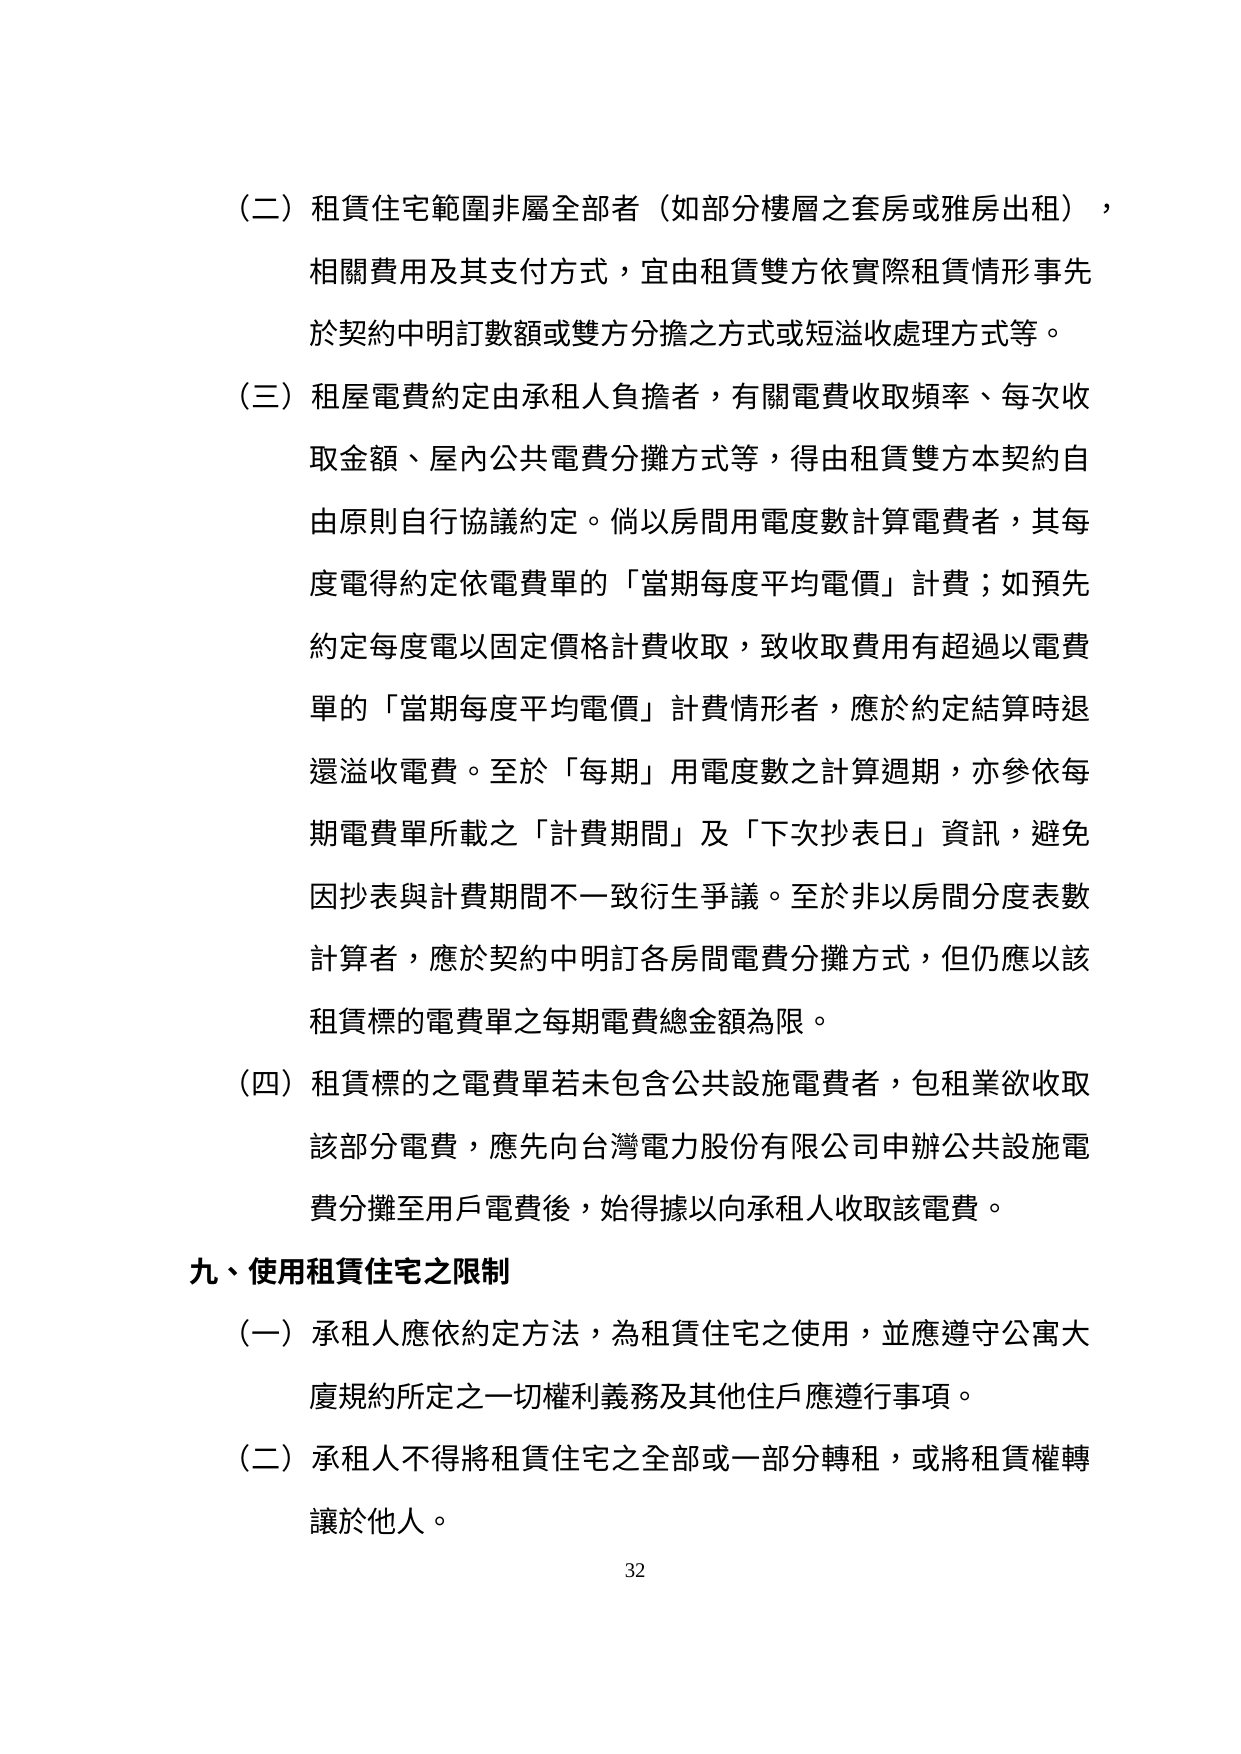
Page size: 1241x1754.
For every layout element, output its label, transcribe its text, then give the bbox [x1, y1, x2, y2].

text （二）承租人不得將租賃住宅之全部或一部分轉租，或將租賃權轉讓於他人。 [221, 1415, 1092, 1540]
text （二）租賃住宅範圍非屬全部者（如部分樓層之套房或雅房出租），相關費用及其支付方式，宜由租賃雙方依實際租賃情形事先於契約中明訂數額或雙方分擔之方式或短溢收處理方式等。 [221, 165, 1092, 353]
text 九、使用租賃住宅之限制 [189, 1228, 1092, 1290]
text （四）租賃標的之電費單若未包含公共設施電費者，包租業欲收取該部分電費，應先向台灣電力股份有限公司申辦公共設施電費分攤至用戶電費後，始得據以向承租人收取該電費。 [221, 1040, 1092, 1228]
text （一）承租人應依約定方法，為租賃住宅之使用，並應遵守公寓大廈規約所定之一切權利義務及其他住戶應遵行事項。 [221, 1290, 1092, 1415]
text （三）租屋電費約定由承租人負擔者，有關電費收取頻率、每次收取金額、屋內公共電費分攤方式等，得由租賃雙方本契約自由原則自行協議約定。倘以房間用電度數計算電費者，其每度電得約定依電費單的「當期每度平均電價」計費；如預先約定每度電以固定價格計費收取，致收取費用有超過以電費單的「當期每度平均電價」計費情形者，應於約定結算時退還溢收電費。至於「每期」用電度數之計算週期，亦參依每期電費單所載之「計費期間」及「下次抄表日」資訊，避免因抄表與計費期間不一致衍生爭議。至於非以房間分度表數計算者，應於契約中明訂各房間電費分攤方式，但仍應以該租賃標的電費單之每期電費總金額為限。 [221, 353, 1092, 1040]
